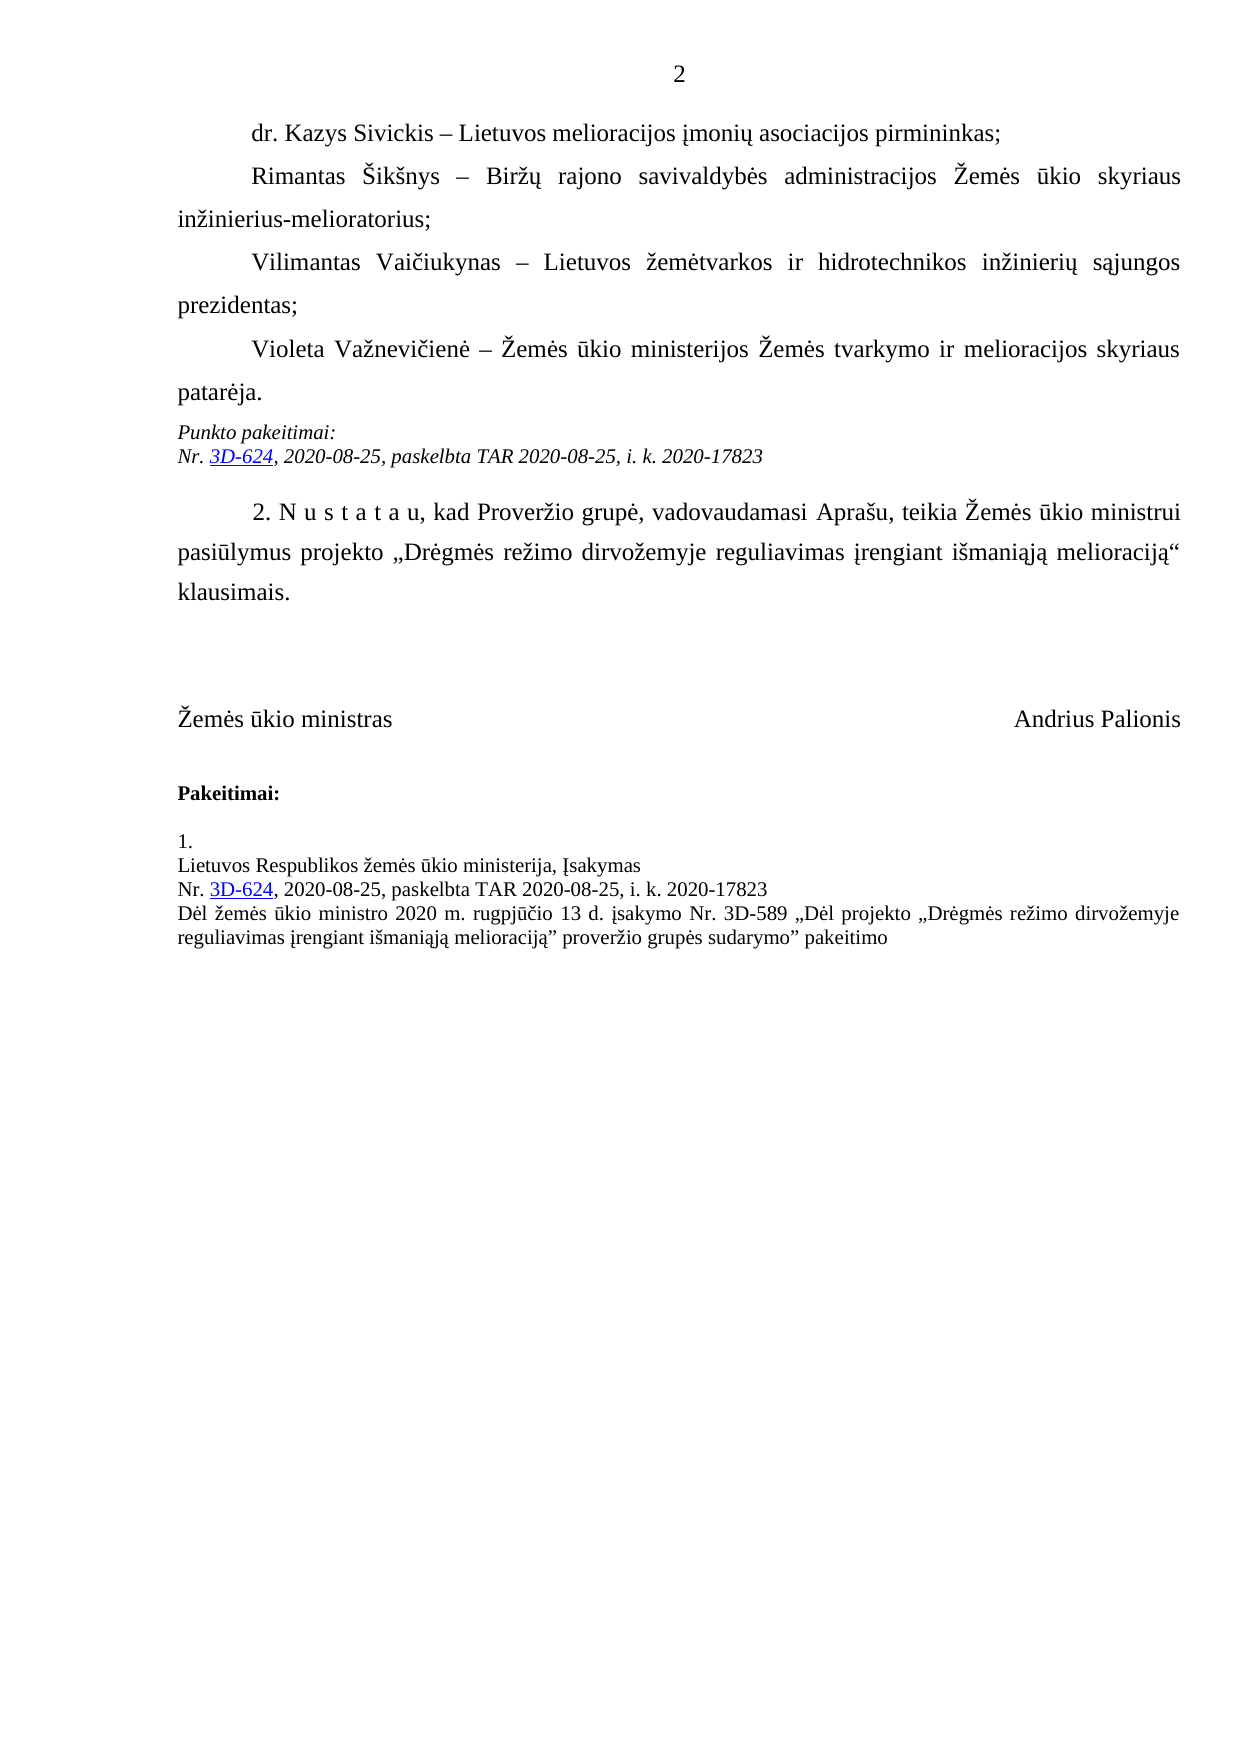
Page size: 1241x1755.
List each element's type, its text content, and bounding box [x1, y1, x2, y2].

text Lietuvos Respublikos žemės ūkio ministerija, Įsakymas [177, 853, 1181, 877]
text Nr. 3D-624, 2020-08-25, paskelbta TAR 2020-08-25, i. k. 2020-17823 [177, 877, 1181, 901]
text dr. Kazys Sivickis – Lietuvos melioracijos įmonių asociacijos pirmininkas; [177, 118, 1181, 147]
text Rimantas Šikšnys – Biržų rajono savivaldybės administracijos Žemės ūkio skyriaus inžinierius-melioratorius; [177, 161, 1181, 233]
text 2. N u s t a t a u, kad Proveržio grupė, vadovaudamasi Aprašu, teikia Žemės ūkio ministrui pasiūlymus projekto „Drėgmės režimo dirvožemyje reguliavimas įrengiant išmaniąją melioraciją“ klausimais. [177, 497, 1181, 606]
text Dėl žemės ūkio ministro 2020 m. rugpjūčio 13 d. įsakymo Nr. 3D-589 „Dėl projekto „Drėgmės režimo dirvožemyje reguliavimas įrengiant išmaniąją melioraciją” proveržio grupės sudarymo” pakeitimo [177, 901, 1181, 949]
text Žemės ūkio ministras Andrius Palionis [177, 704, 1181, 732]
text Pakeitimai: [177, 781, 1181, 805]
text 1. [177, 829, 1181, 853]
text Punkto pakeitimai: [177, 420, 1181, 444]
text Nr. 3D-624, 2020-08-25, paskelbta TAR 2020-08-25, i. k. 2020-17823 [177, 444, 1181, 468]
text Vilimantas Vaičiukynas – Lietuvos žemėtvarkos ir hidrotechnikos inžinierių sąjungos prezidentas; [177, 247, 1181, 319]
text Violeta Važnevičienė – Žemės ūkio ministerijos Žemės tvarkymo ir melioracijos skyriaus patarėja. [177, 334, 1181, 406]
